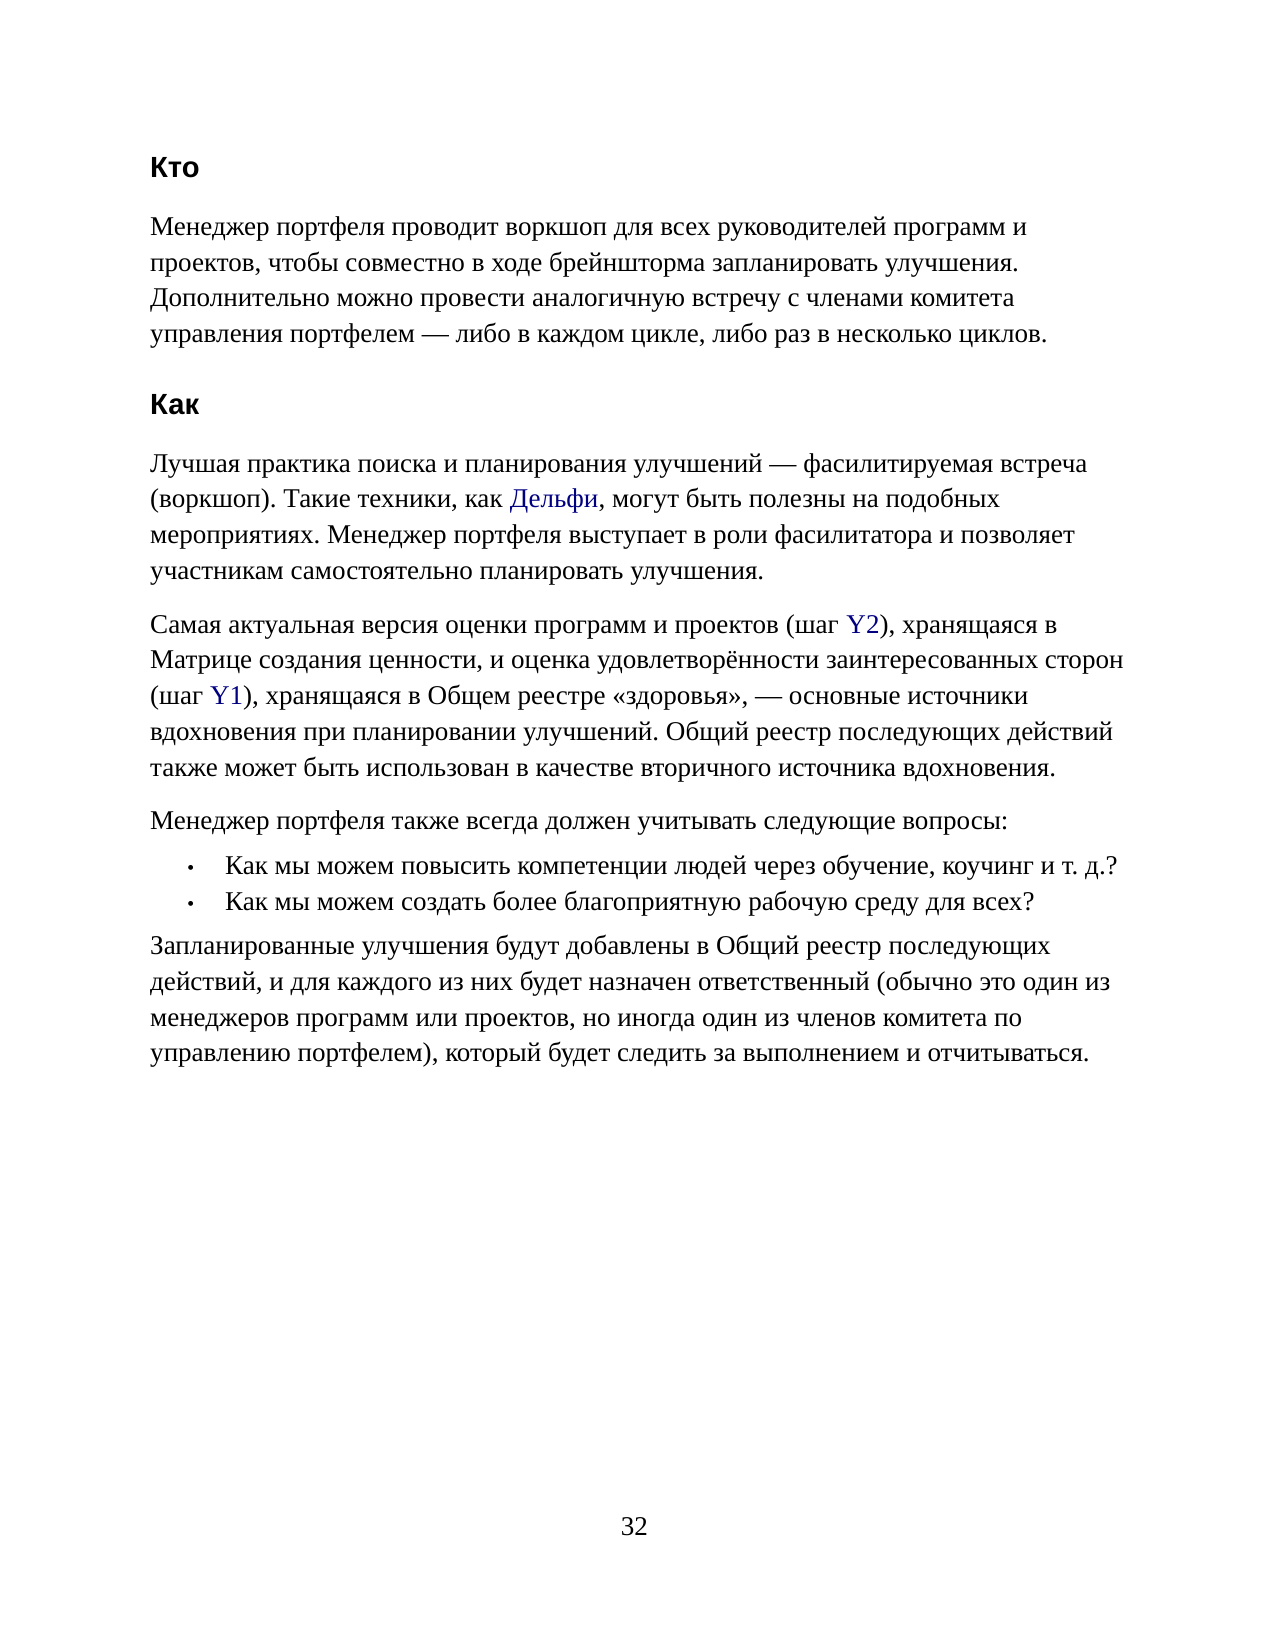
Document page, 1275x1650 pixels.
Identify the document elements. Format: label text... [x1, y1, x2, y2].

text Самая актуальная версия оценки программ и проектов (шаг Y2), хранящаяся в Матрице создания ценности, и оценка удовлетворённости заинтересованных сторон (шаг Y1), хранящаяся в Общем реестре «здоровья», — основные источники вдохновения при планировании улучшений. Общий реестр последующих действий также может быть использован в качестве вторичного источника вдохновения. [150, 608, 1125, 782]
subtitle Как [150, 387, 1125, 420]
text Менеджер портфеля проводит воркшоп для всех руководителей программ и проектов, чтобы совместно в ходе брейншторма запланировать улучшения. Дополнительно можно провести аналогичную встречу с членами комитета управления портфелем — либо в каждом цикле, либо раз в несколько циклов. [150, 210, 1125, 348]
list Как мы можем повысить компетенции людей через обучение, коучинг и т. д.? [187, 849, 1125, 880]
text Лучшая практика поиска и планирования улучшений — фасилитируемая встреча (воркшоп). Такие техники, как Дельфи, могут быть полезны на подобных мероприятиях. Менеджер портфеля выступает в роли фасилитатора и позволяет участникам самостоятельно планировать улучшения. [150, 447, 1125, 585]
subtitle Кто [150, 150, 1125, 183]
text Менеджер портфеля также всегда должен учитывать следующие вопросы: [150, 804, 1125, 835]
list Как мы можем создать более благоприятную рабочую среду для всех? [187, 885, 1125, 916]
text Запланированные улучшения будут добавлены в Общий реестр последующих действий, и для каждого из них будет назначен ответственный (обычно это один из менеджеров программ или проектов, но иногда один из членов комитета по управлению портфелем), который будет следить за выполнением и отчитываться. [150, 929, 1125, 1068]
